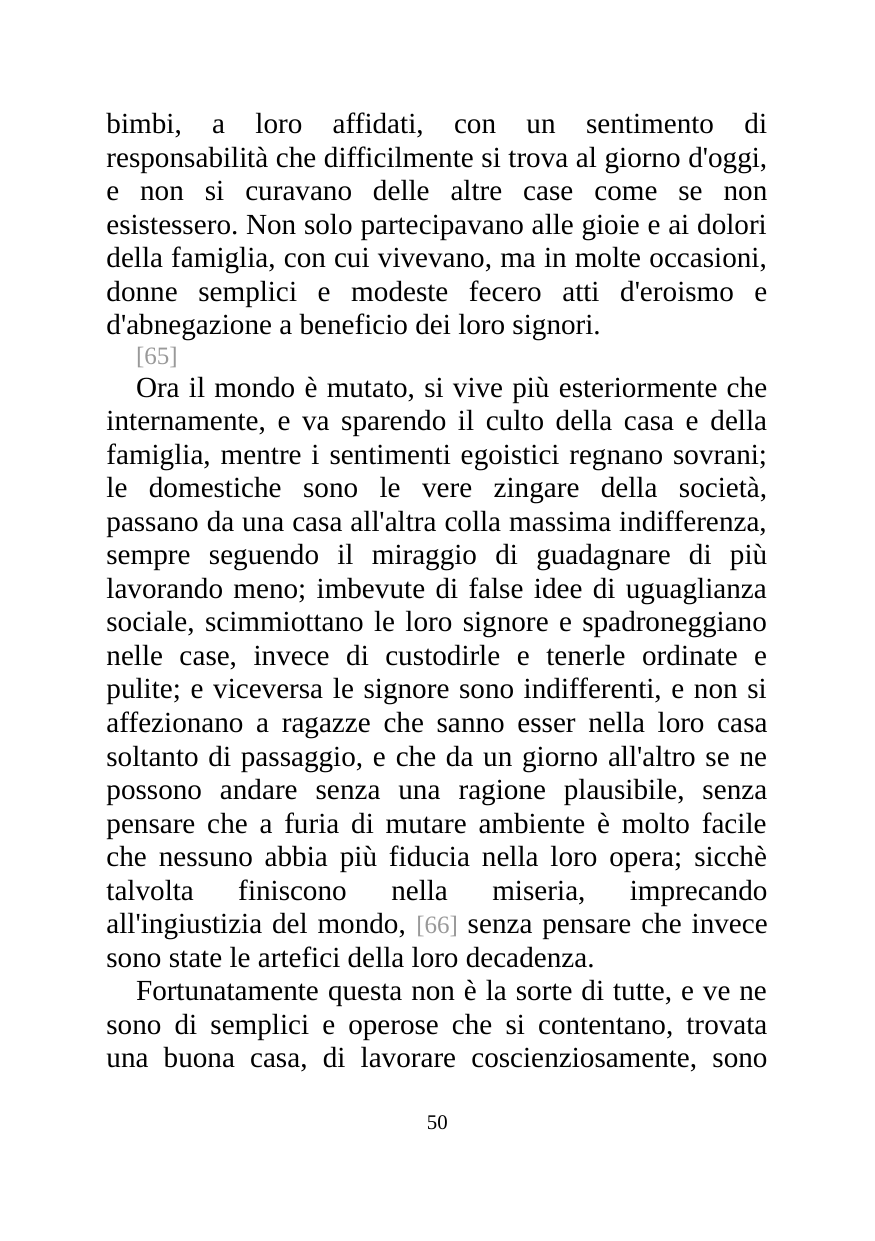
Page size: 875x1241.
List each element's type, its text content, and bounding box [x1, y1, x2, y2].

text [65] [106, 341, 136, 370]
text Ora il mondo è mutato, si vive più esteriormente che internamente, e va sparendo il culto della casa e della famiglia, mentre i sentimenti egoistici regnano sovrani; le domestiche sono le vere zingare della società, passano da una casa all'altra colla massima indifferenza, sempre seguendo il miraggio di guadagnare di più lavorando meno; imbevute di false idee di uguaglianza sociale, scimmiottano le loro signore e spadroneggiano nelle case, invece di custodirle e tenerle ordinate e pulite; e viceversa le signore sono indifferenti, e non si affezionano a ragazze che sanno esser nella loro casa soltanto di passaggio, e che da un giorno all'altro se ne possono andare senza una ragione plausibile, senza pensare che a furia di mutare ambiente è molto facile che nessuno abbia più fiducia nella loro opera; sicchè talvolta finiscono nella miseria, imprecando all'ingiustizia del mondo, [66] senza pensare che invece sono state le artefici della loro decadenza. [106, 370, 768, 973]
text Fortunatamente questa non è la sorte di tutte, e ve ne sono di semplici e operose che si contentano, trovata una buona casa, di lavorare coscienziosamente, sono [106, 973, 768, 1074]
text bimbi, a loro affidati, con un sentimento di responsabilità che difficilmente si trova al giorno d'oggi, e non si curavano delle altre case come se non esistessero. Non solo partecipavano alle gioie e ai dolori della famiglia, con cui vivevano, ma in molte occasioni, donne semplici e modeste fecero atti d'eroismo e d'abnegazione a beneficio dei loro signori. [106, 106, 768, 341]
text [65] [177, 341, 768, 370]
